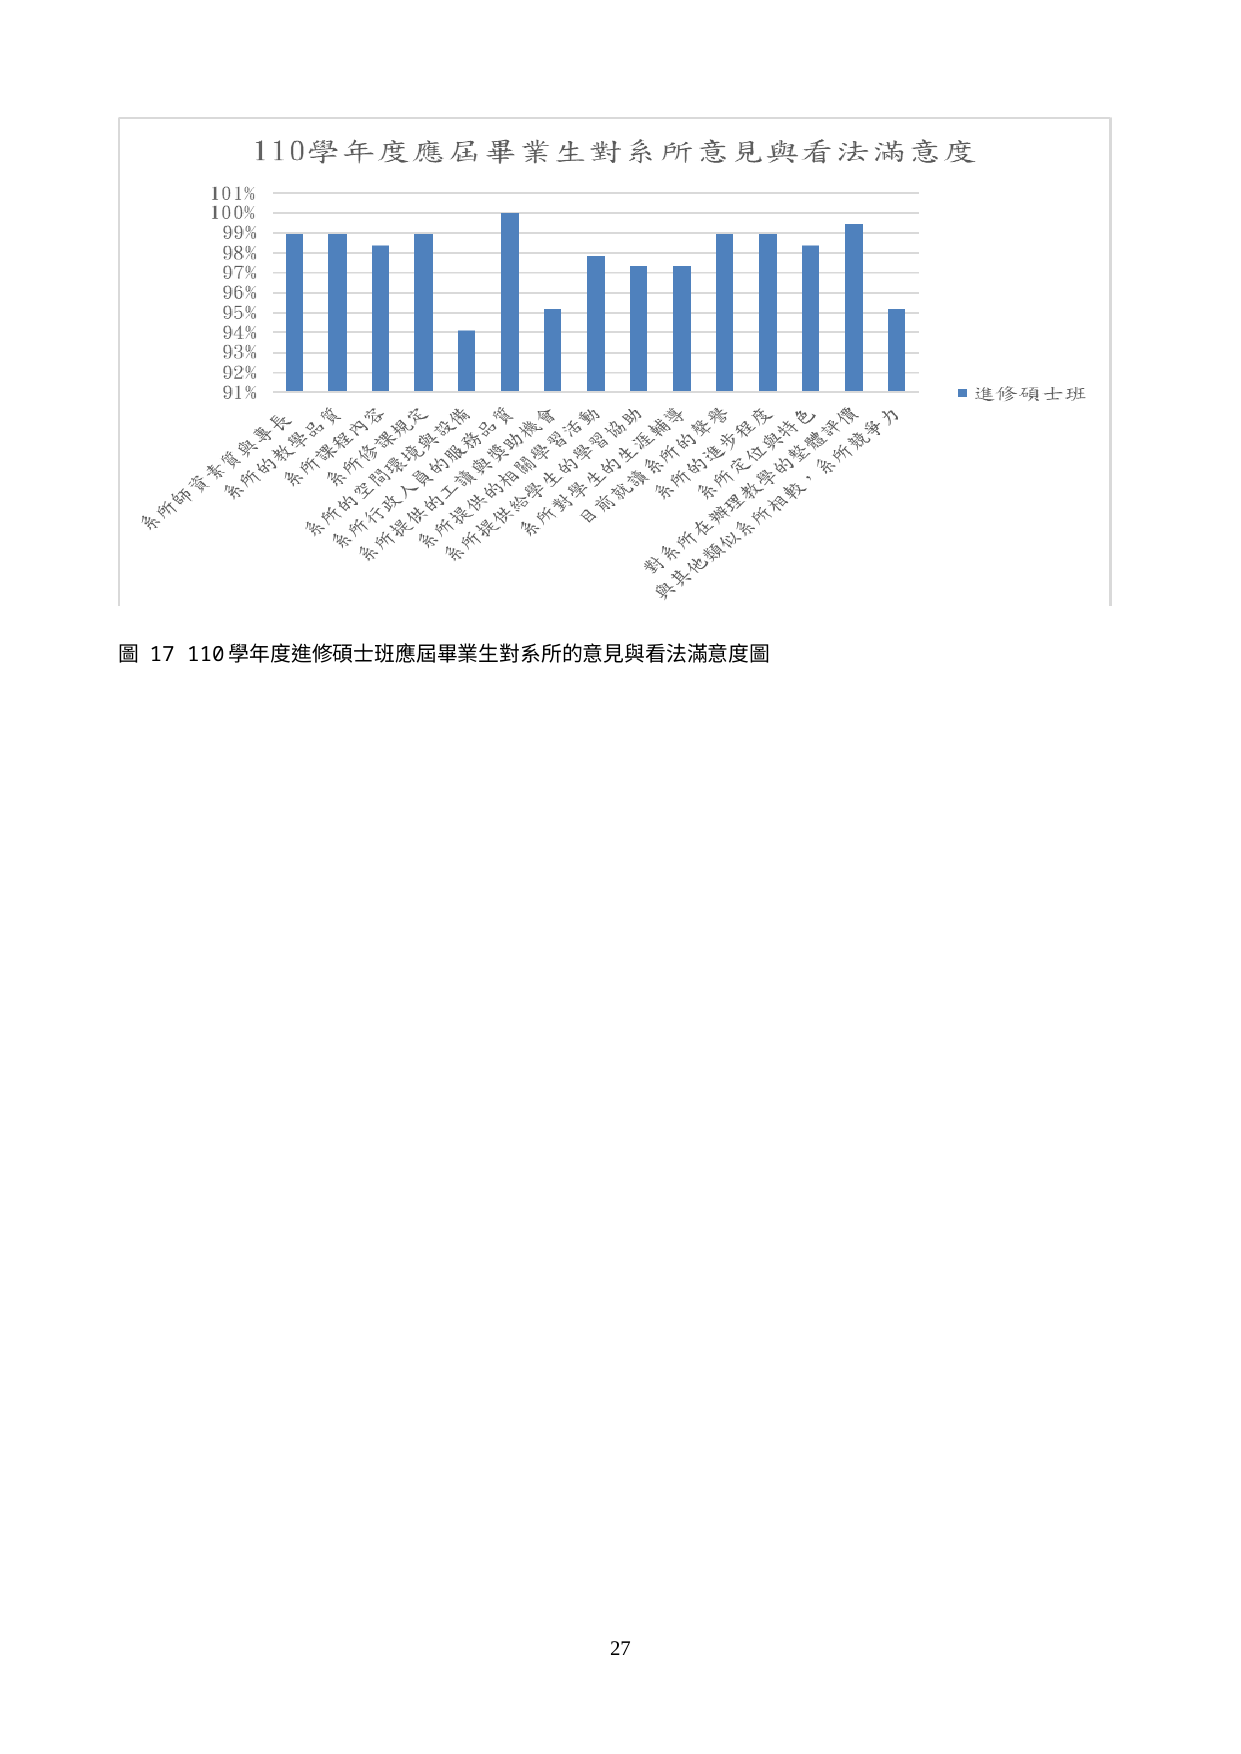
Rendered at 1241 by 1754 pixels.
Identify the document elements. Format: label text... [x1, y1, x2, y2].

text 圖 17 110學年度進修碩士班應屆畢業生對系所的意見與看法滿意度圖 [118, 610, 1122, 673]
